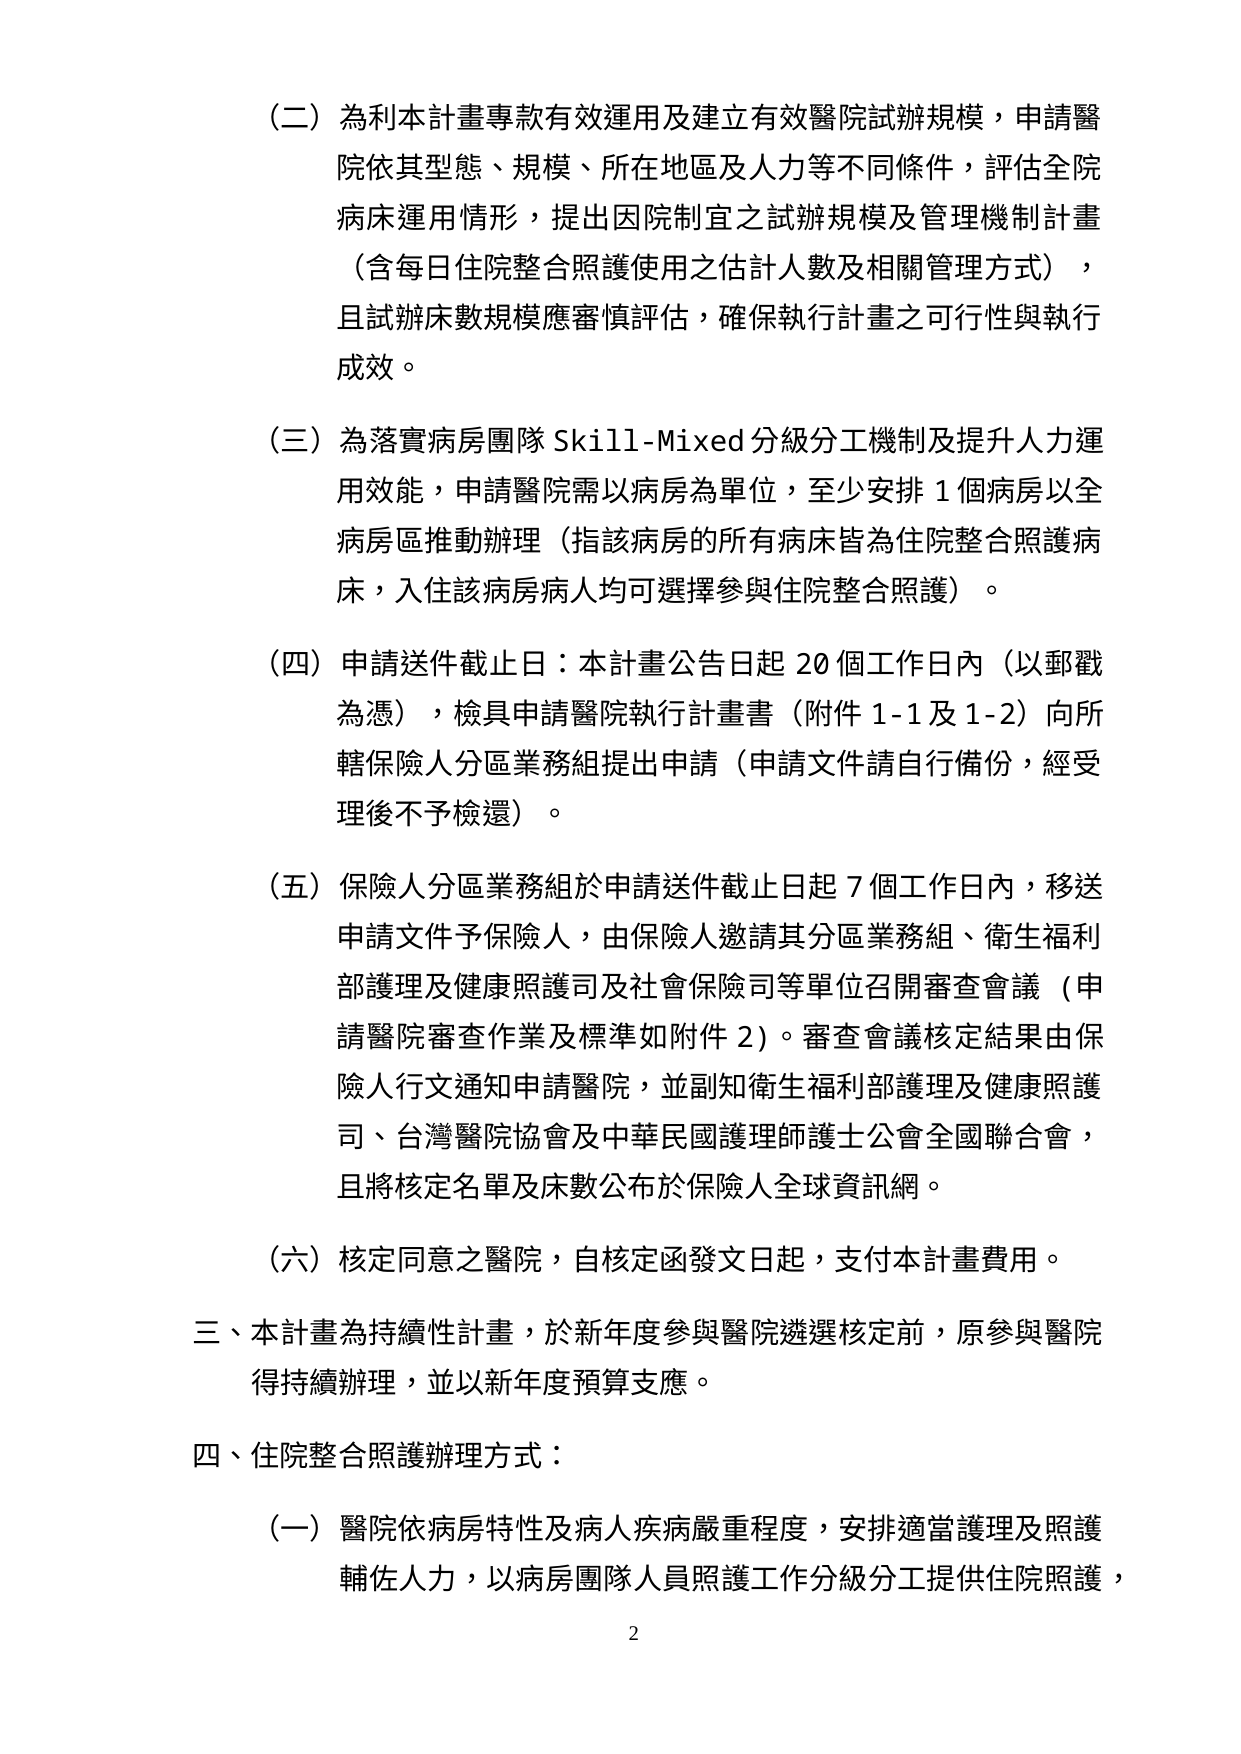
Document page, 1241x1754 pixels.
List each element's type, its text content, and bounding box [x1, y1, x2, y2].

text 三、本計畫為持續性計畫，於新年度參與醫院遴選核定前，原參與醫院得持續辦理，並以新年度預算支應。 [192, 1303, 1104, 1403]
text （五）保險人分區業務組於申請送件截止日起7個工作日內，移送申請文件予保險人，由保險人邀請其分區業務組、衛生福利部護理及健康照護司及社會保險司等單位召開審查會議 (申請醫院審查作業及標準如附件2)。審查會議核定結果由保險人行文通知申請醫院，並副知衛生福利部護理及健康照護司、台灣醫院協會及中華民國護理師護士公會全國聯合會，且將核定名單及床數公布於保險人全球資訊網。 [251, 857, 1104, 1207]
text （三）為落實病房團隊Skill-Mixed分級分工機制及提升人力運用效能，申請醫院需以病房為單位，至少安排1個病房以全病房區推動辦理（指該病房的所有病床皆為住院整合照護病床，入住該病房病人均可選擇參與住院整合照護）。 [251, 412, 1104, 612]
text （一）醫院依病房特性及病人疾病嚴重程度，安排適當護理及照護輔佐人力，以病房團隊人員照護工作分級分工提供住院照護，使民眾於住院期間，醫院能讓家屬可以不用全時在醫院照顧病人(或自聘看護)，且病人也能獲得連續性及完整性的照護。 [251, 1499, 1104, 1599]
text （四）申請送件截止日：本計畫公告日起20個工作日內（以郵戳為憑），檢具申請醫院執行計畫書（附件1-1及1-2）向所轄保險人分區業務組提出申請（申請文件請自行備份，經受理後不予檢還）。 [251, 634, 1104, 834]
text 四、住院整合照護辦理方式： [192, 1426, 1104, 1476]
text （二）為利本計畫專款有效運用及建立有效醫院試辦規模，申請醫院依其型態、規模、所在地區及人力等不同條件，評估全院病床運用情形，提出因院制宜之試辦規模及管理機制計畫（含每日住院整合照護使用之估計人數及相關管理方式），且試辦床數規模應審慎評估，確保執行計畫之可行性與執行成效。 [251, 89, 1104, 389]
text （六）核定同意之醫院，自核定函發文日起，支付本計畫費用。 [251, 1230, 1104, 1280]
